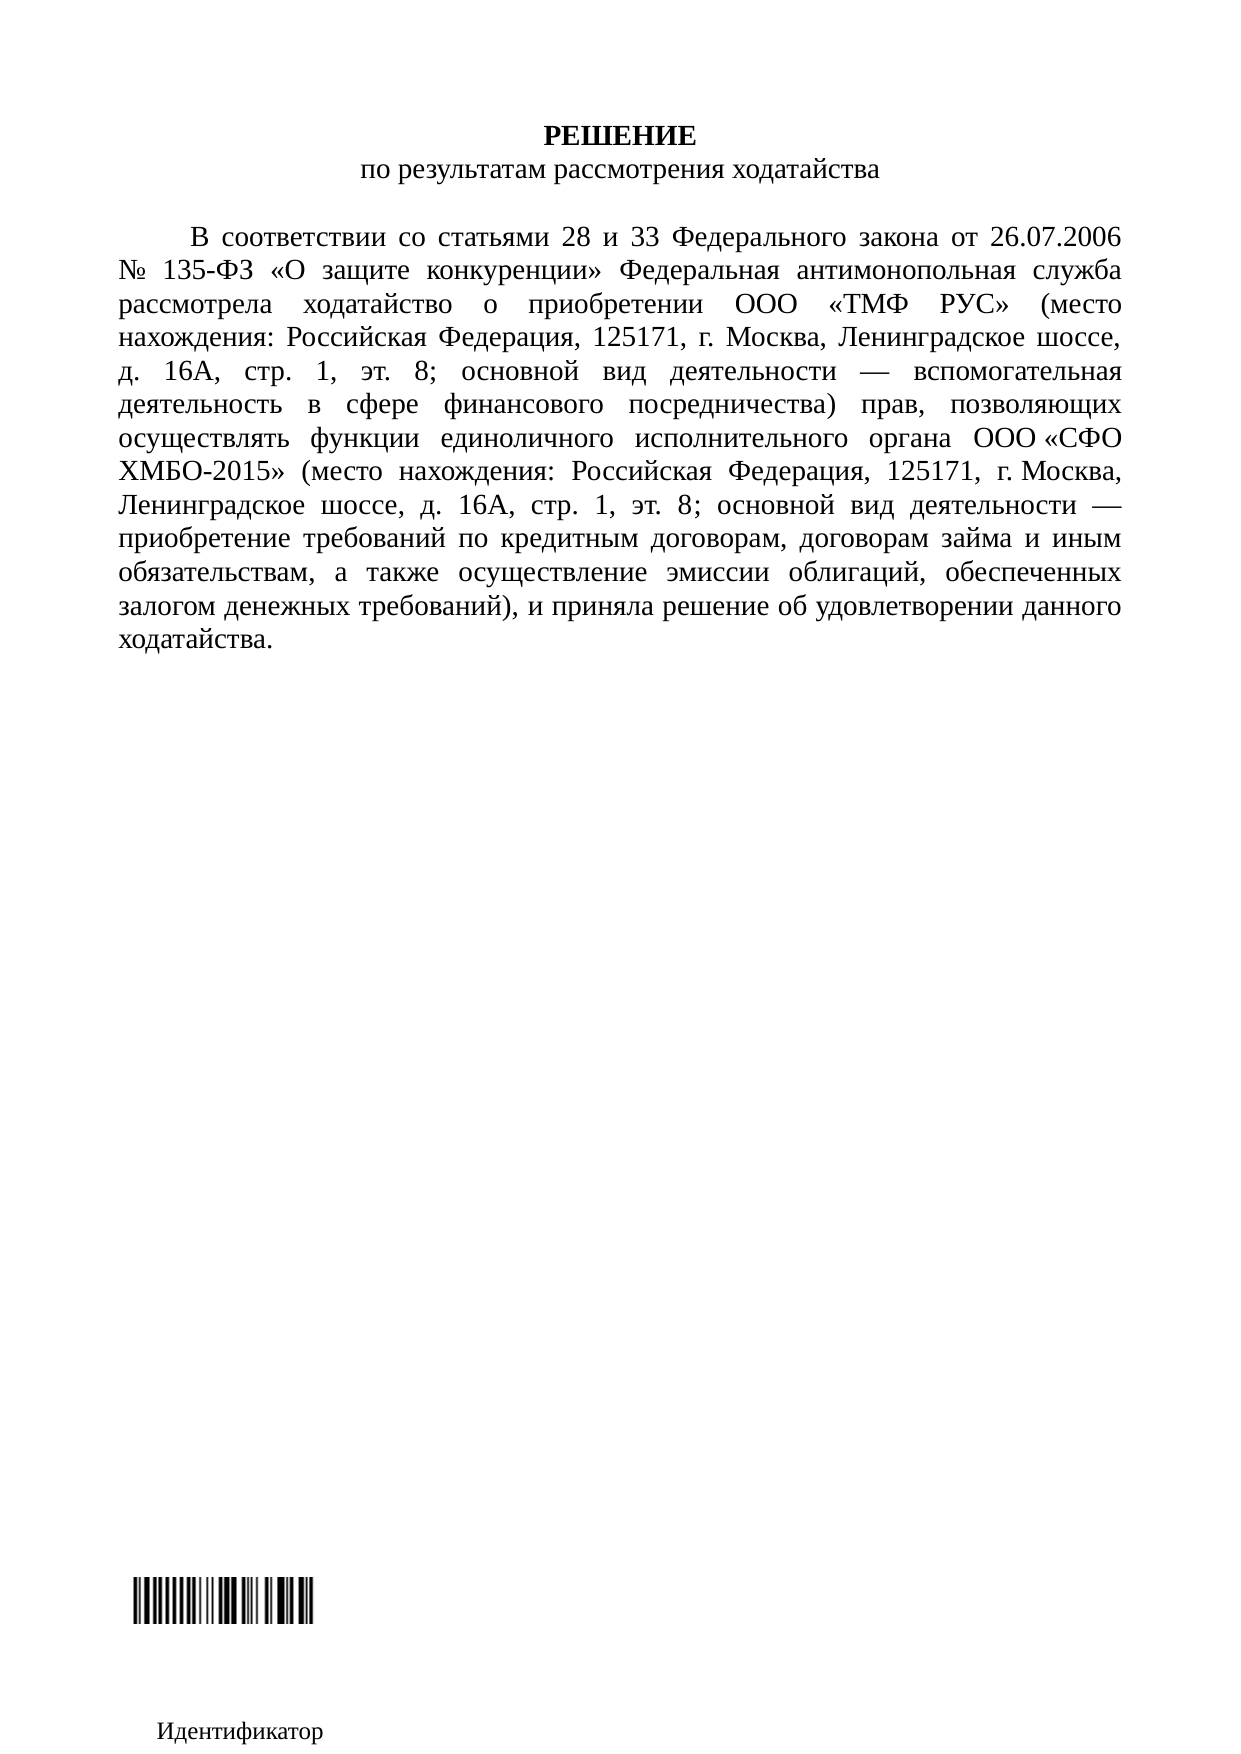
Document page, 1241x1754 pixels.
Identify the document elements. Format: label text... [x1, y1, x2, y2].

text РЕШЕНИЕ [118, 118, 1122, 152]
text по результатам рассмотрения ходатайства [118, 152, 1122, 185]
text В соответствии со статьями 28 и 33 Федерального закона от 26.07.2006 № 135-ФЗ «О защите конкуренции» Федеральная антимонопольная служба рассмотрела ходатайство о приобретении ООО «ТМФ РУС» (место нахождения: Российская Федерация, 125171, г. Москва, Ленинградское шоссе, д. 16А, стр. 1, эт. 8; основной вид деятельности — вспомогательная деятельность в сфере финансового посредничества) прав, позволяющих осуществлять функции единоличного исполнительного органа ООО «СФО ХМБО-2015» (место нахождения: Российская Федерация, 125171, г. Москва, Ленинградское шоссе, д. 16А, стр. 1, эт. 8; основной вид деятельности — приобретение требований по кредитным договорам, договорам займа и иным обязательствам, а также осуществление эмиссии облигаций, обеспеченных залогом денежных требований), и приняла решение об удовлетворении данного ходатайства. [118, 219, 1122, 655]
picture [118, 1577, 331, 1624]
